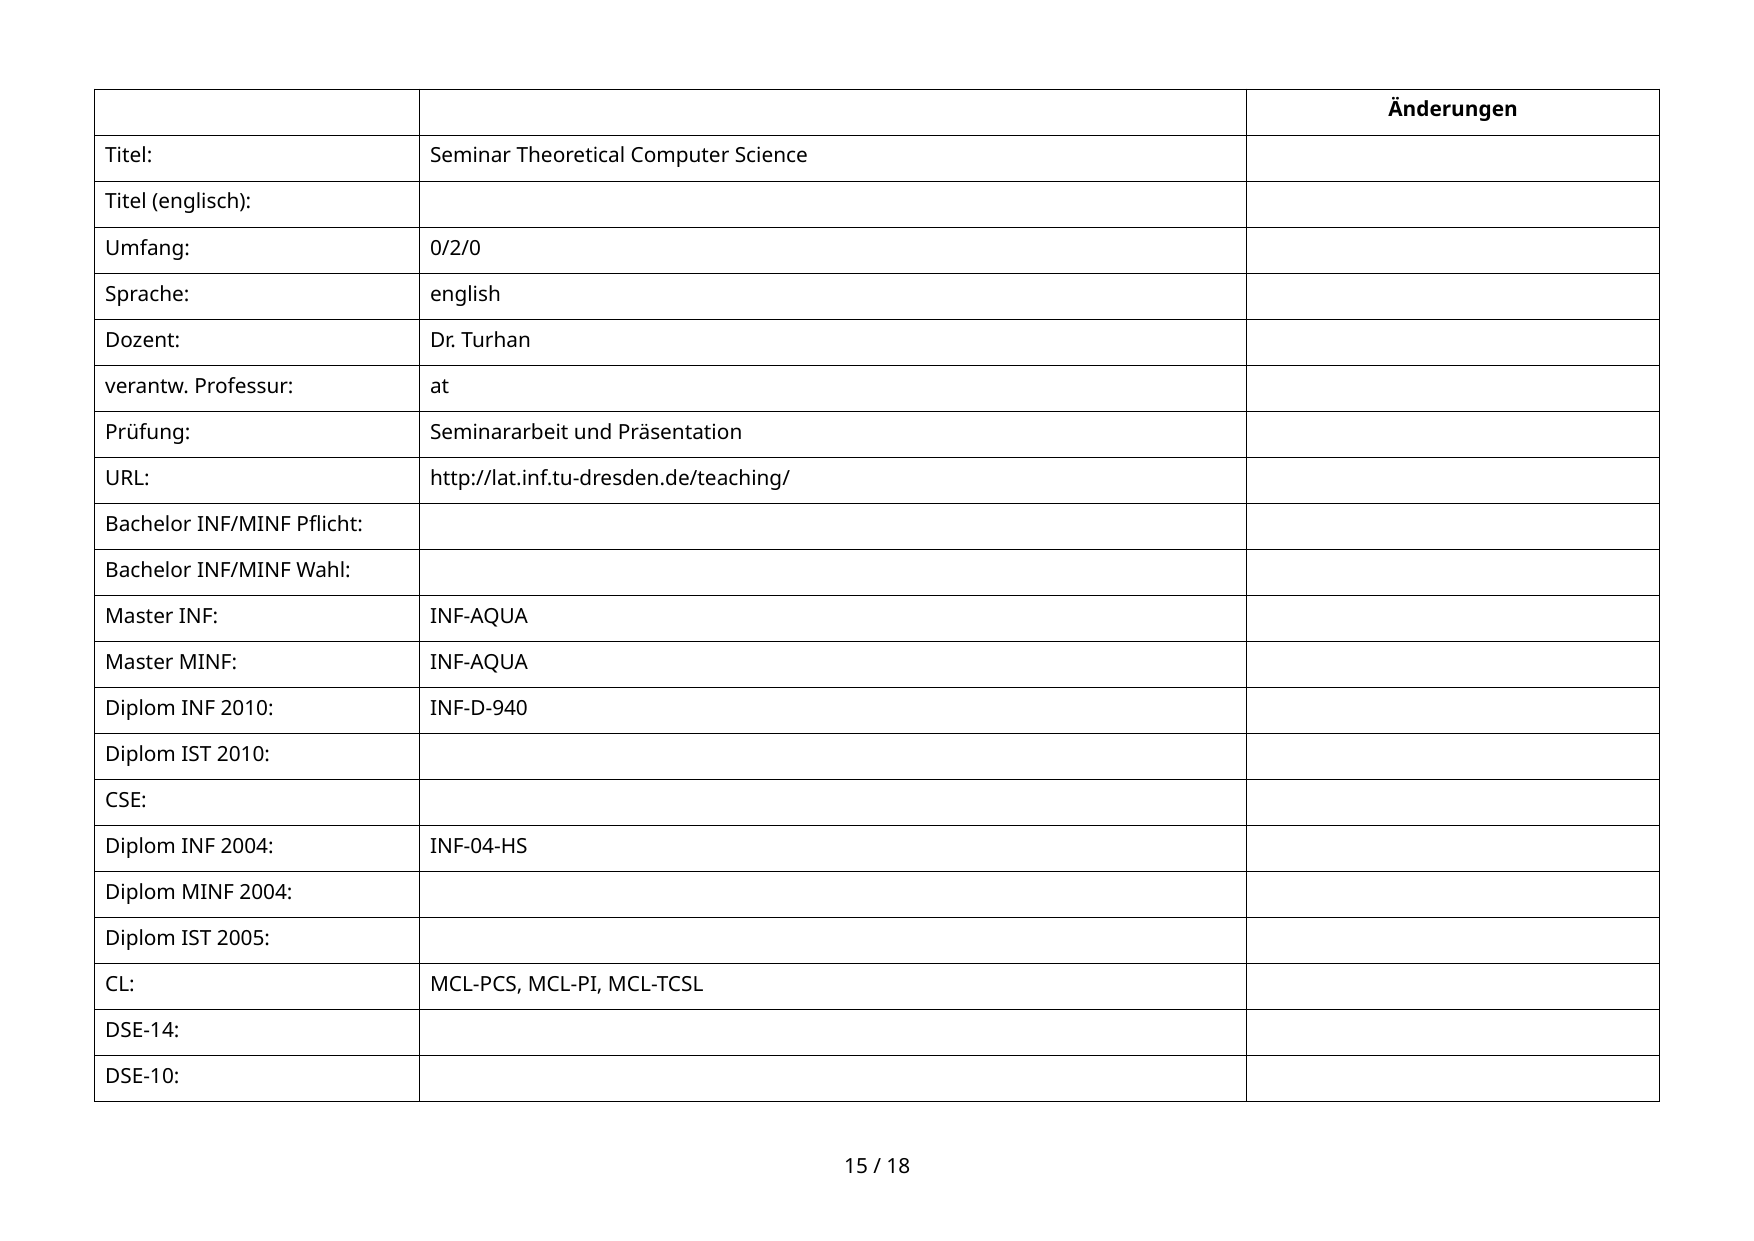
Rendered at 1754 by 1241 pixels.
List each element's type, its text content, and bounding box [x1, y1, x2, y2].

table_cell [420, 182, 1246, 227]
table_cell [1247, 182, 1659, 227]
table_cell [420, 1010, 1246, 1055]
table_cell Diplom INF 2010: [95, 688, 419, 733]
table_cell Prüfung: [95, 412, 419, 457]
table_cell [420, 550, 1246, 595]
table_cell Umfang: [95, 228, 419, 273]
table_header Änderungen [1247, 90, 1659, 134]
table_cell Titel: [95, 136, 419, 181]
table_cell Dr. Turhan [420, 320, 1246, 365]
table_cell 0/2/0 [420, 228, 1246, 273]
table_cell Diplom IST 2005: [95, 918, 419, 963]
table_cell [420, 918, 1246, 963]
table_cell URL: [95, 458, 419, 503]
table_cell Diplom MINF 2004: [95, 872, 419, 917]
table_cell [420, 504, 1246, 549]
table_cell Master INF: [95, 596, 419, 641]
table_cell [1247, 274, 1659, 319]
table_cell [420, 1056, 1246, 1101]
table_cell [1247, 596, 1659, 641]
table_cell [1247, 964, 1659, 1009]
table_header [420, 90, 1246, 134]
table_cell [1247, 136, 1659, 181]
table_cell [1247, 872, 1659, 917]
table_cell INF-04-HS [420, 826, 1246, 871]
table_cell Diplom IST 2010: [95, 734, 419, 779]
table_cell DSE-14: [95, 1010, 419, 1055]
table_cell [1247, 688, 1659, 733]
table_cell [1247, 1056, 1659, 1101]
table_cell [1247, 826, 1659, 871]
table_cell [1247, 780, 1659, 825]
table_cell [420, 780, 1246, 825]
table_cell [420, 872, 1246, 917]
table_cell verantw. Professur: [95, 366, 419, 411]
table_cell at [420, 366, 1246, 411]
table_cell Seminar Theoretical Computer Science [420, 136, 1246, 181]
table_cell [1247, 1010, 1659, 1055]
table_cell Titel (englisch): [95, 182, 419, 227]
table_cell MCL-PCS, MCL-PI, MCL-TCSL [420, 964, 1246, 1009]
table_cell [420, 734, 1246, 779]
table_cell Seminararbeit und Präsentation [420, 412, 1246, 457]
table_cell [1247, 550, 1659, 595]
table_cell [1247, 366, 1659, 411]
table_cell english [420, 274, 1246, 319]
table_cell [1247, 642, 1659, 687]
table_cell [1247, 918, 1659, 963]
table_cell [1247, 412, 1659, 457]
table_header [95, 90, 419, 134]
table_cell [1247, 228, 1659, 273]
table_cell INF-AQUA [420, 642, 1246, 687]
table_cell Sprache: [95, 274, 419, 319]
table_cell [1247, 458, 1659, 503]
table_cell Dozent: [95, 320, 419, 365]
table_cell CL: [95, 964, 419, 1009]
table_cell Diplom INF 2004: [95, 826, 419, 871]
table_cell [1247, 504, 1659, 549]
table_cell Master MINF: [95, 642, 419, 687]
table_cell [1247, 320, 1659, 365]
table_cell INF-AQUA [420, 596, 1246, 641]
table_cell [1247, 734, 1659, 779]
table_cell Bachelor INF/MINF Wahl: [95, 550, 419, 595]
table_cell INF-D-940 [420, 688, 1246, 733]
table_cell CSE: [95, 780, 419, 825]
table_cell DSE-10: [95, 1056, 419, 1101]
table_cell Bachelor INF/MINF Pflicht: [95, 504, 419, 549]
table_cell http://lat.inf.tu-dresden.de/teaching/ [420, 458, 1246, 503]
